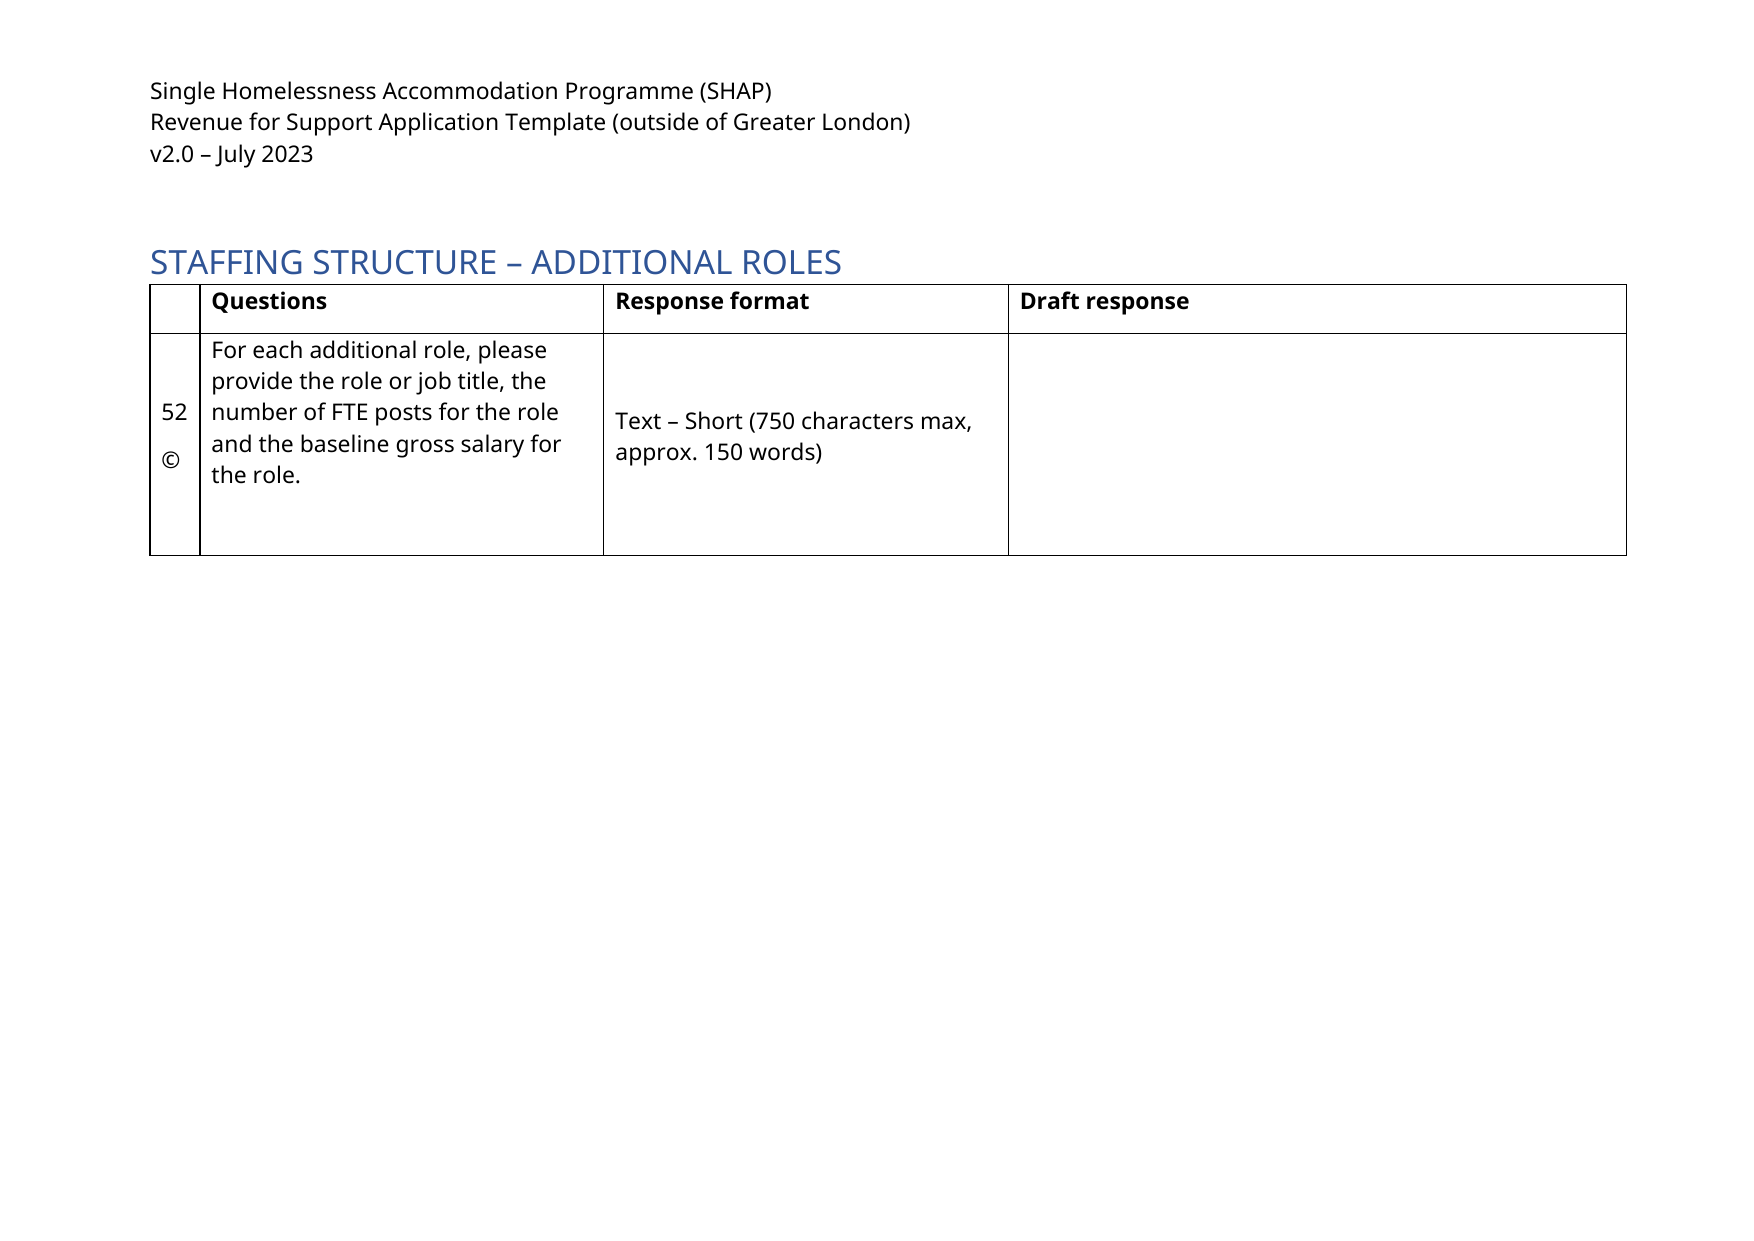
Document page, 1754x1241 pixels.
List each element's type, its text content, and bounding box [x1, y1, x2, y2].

table_header [151, 285, 199, 333]
table_header Questions [201, 285, 603, 333]
subtitle STAFFING STRUCTURE – ADDITIONAL ROLES [150, 238, 1604, 284]
table_header Response format [604, 285, 1008, 333]
table_cell For each additional role, please provide the role or job title, the number of FTE posts for the role and the baseline gross salary for the role. [201, 334, 603, 555]
table_header Draft response [1009, 285, 1626, 333]
table_cell Text – Short (750 characters max, approx. 150 words) [604, 334, 1008, 555]
table_cell 52 © [151, 334, 199, 555]
table_cell [1009, 334, 1626, 555]
